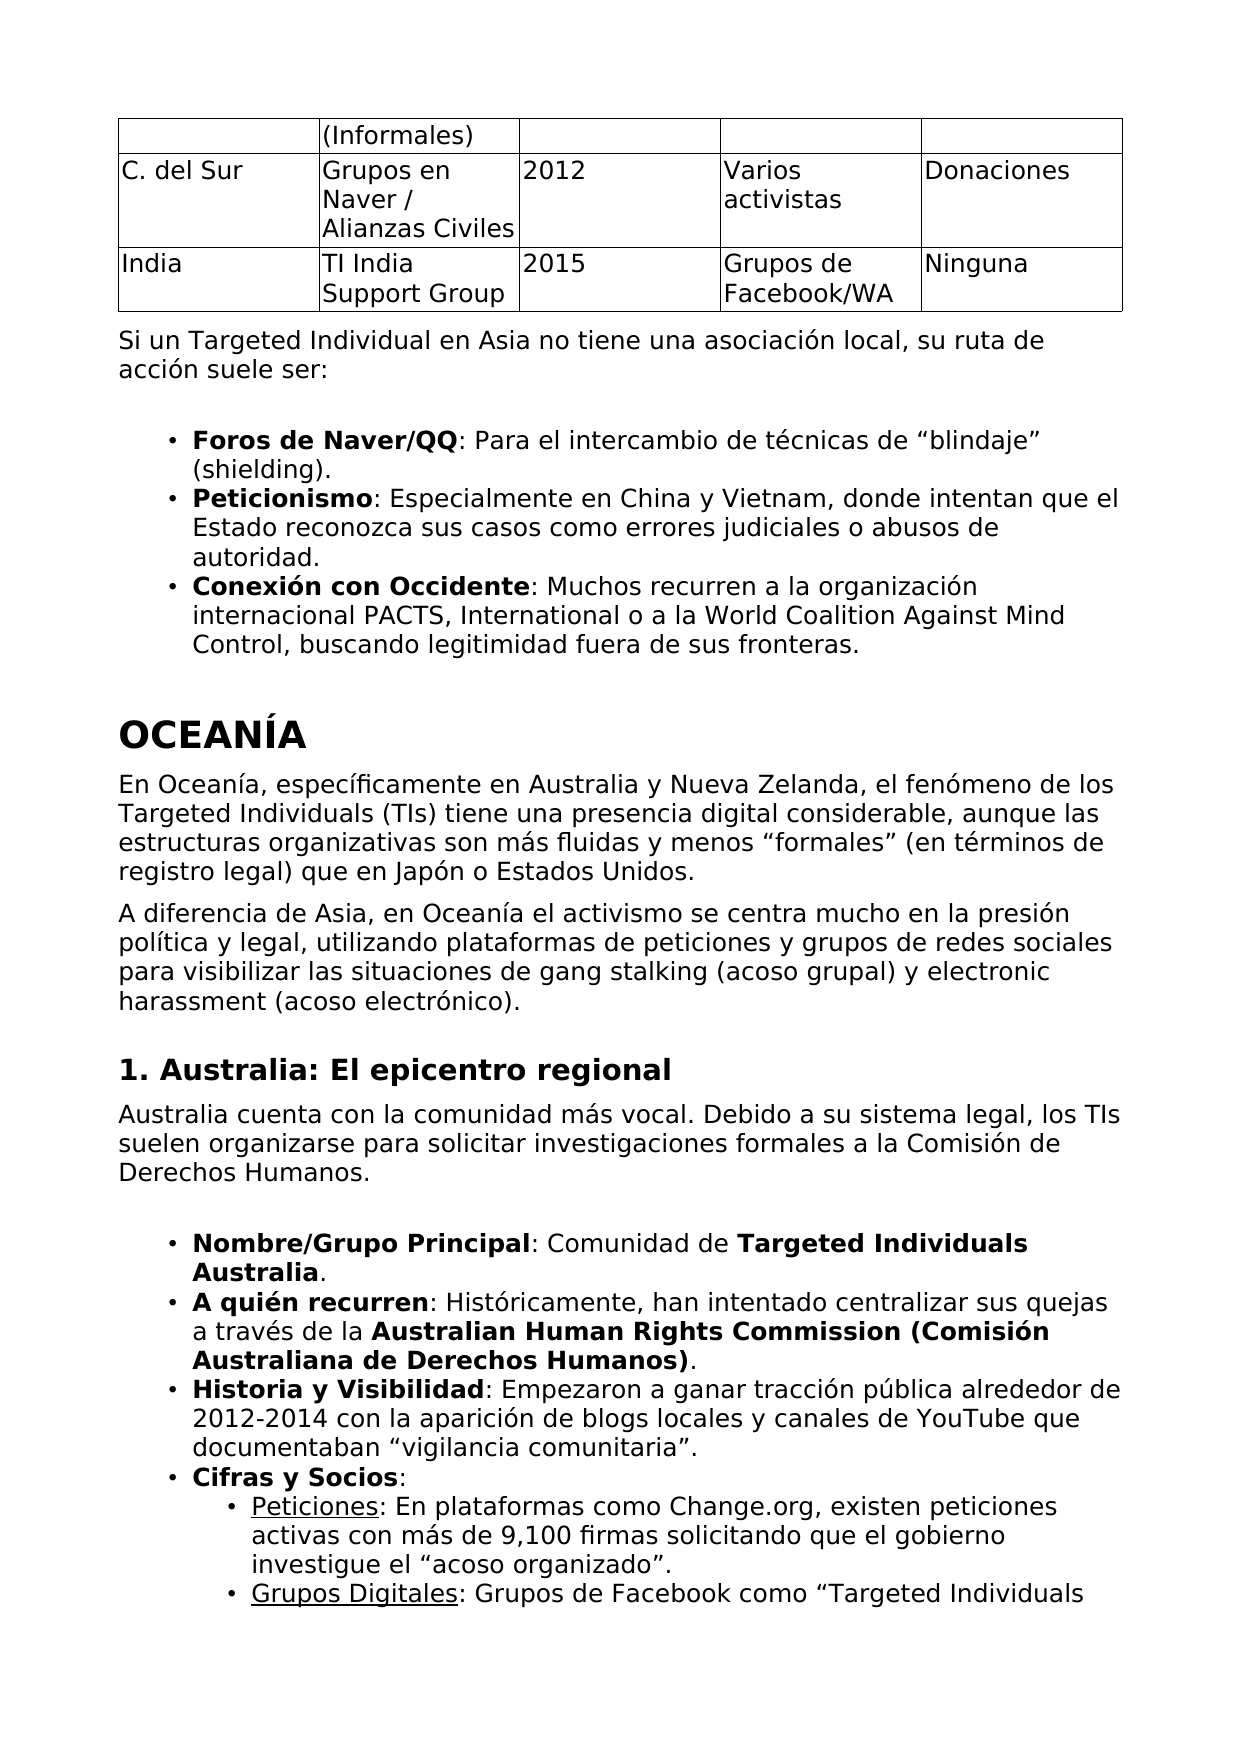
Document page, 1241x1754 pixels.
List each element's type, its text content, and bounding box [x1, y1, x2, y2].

table_cell Grupos en Naver / Alianzas Civiles [320, 154, 519, 247]
text A diferencia de Asia, en Oceanía el activismo se centra mucho en la presión política y legal, utilizando plataformas de peticiones y grupos de redes sociales para visibilizar las situaciones de gang stalking (acoso grupal) y electronic harassment (acoso electrónico). [118, 899, 1122, 1016]
table_cell 2015 [520, 248, 720, 311]
text Si un Targeted Individual en Asia no tiene una asociación local, su ruta de acción suele ser: [118, 326, 1122, 384]
table_cell [520, 119, 720, 153]
list Nombre/Grupo Principal: Comunidad de Targeted Individuals Australia. [177, 1229, 1122, 1288]
table_cell Ninguna [922, 248, 1122, 311]
text Australia cuenta con la comunidad más vocal. Debido a su sistema legal, los TIs suelen organizarse para solicitar investigaciones formales a la Comisión de Derechos Humanos. [118, 1100, 1122, 1187]
subtitle 1. Australia: El epicentro regional [118, 1053, 1122, 1087]
table_cell Varios activistas [721, 154, 921, 247]
list Peticionismo: Especialmente en China y Vietnam, donde intentan que el Estado reconozca sus casos como errores judiciales o abusos de autoridad. [177, 484, 1122, 572]
subtitle OCEANÍA [118, 714, 1122, 758]
table_cell TI India Support Group [320, 248, 519, 311]
table_cell [721, 119, 921, 153]
table_cell [922, 119, 1122, 153]
list Historia y Visibilidad: Empezaron a ganar tracción pública alrededor de 2012-2014 con la aparición de blogs locales y canales de YouTube que documentaban “vigilancia comunitaria”. [177, 1375, 1122, 1463]
list Foros de Naver/QQ: Para el intercambio de técnicas de “blindaje” (shielding). [177, 426, 1122, 484]
list A quién recurren: Históricamente, han intentado centralizar sus quejas a través de la Australian Human Rights Commission (Comisión Australiana de Derechos Humanos). [177, 1288, 1122, 1375]
list Peticiones: En plataformas como Change.org, existen peticiones activas con más de 9,100 firmas solicitando que el gobierno investigue el “acoso organizado”. [236, 1492, 1122, 1579]
text En Oceanía, específicamente en Australia y Nueva Zelanda, el fenómeno de los Targeted Individuals (TIs) tiene una presencia digital considerable, aunque las estructuras organizativas son más fluidas y menos “formales” (en términos de registro legal) que en Japón o Estados Unidos. [118, 770, 1122, 887]
list Conexión con Occidente: Muchos recurren a la organización internacional PACTS, International o a la World Coalition Against Mind Control, buscando legitimidad fuera de sus fronteras. [177, 572, 1122, 659]
list Cifras y Socios: [177, 1463, 1122, 1492]
table_cell (Informales) [320, 119, 519, 153]
list Grupos Digitales: Grupos de Facebook como “Targeted Individuals [236, 1579, 1122, 1608]
table_cell 2012 [520, 154, 720, 247]
table_cell [119, 119, 319, 153]
table_cell C. del Sur [119, 154, 319, 247]
table_cell Donaciones [922, 154, 1122, 247]
table_cell India [119, 248, 319, 311]
table_cell Grupos de Facebook/WA [721, 248, 921, 311]
